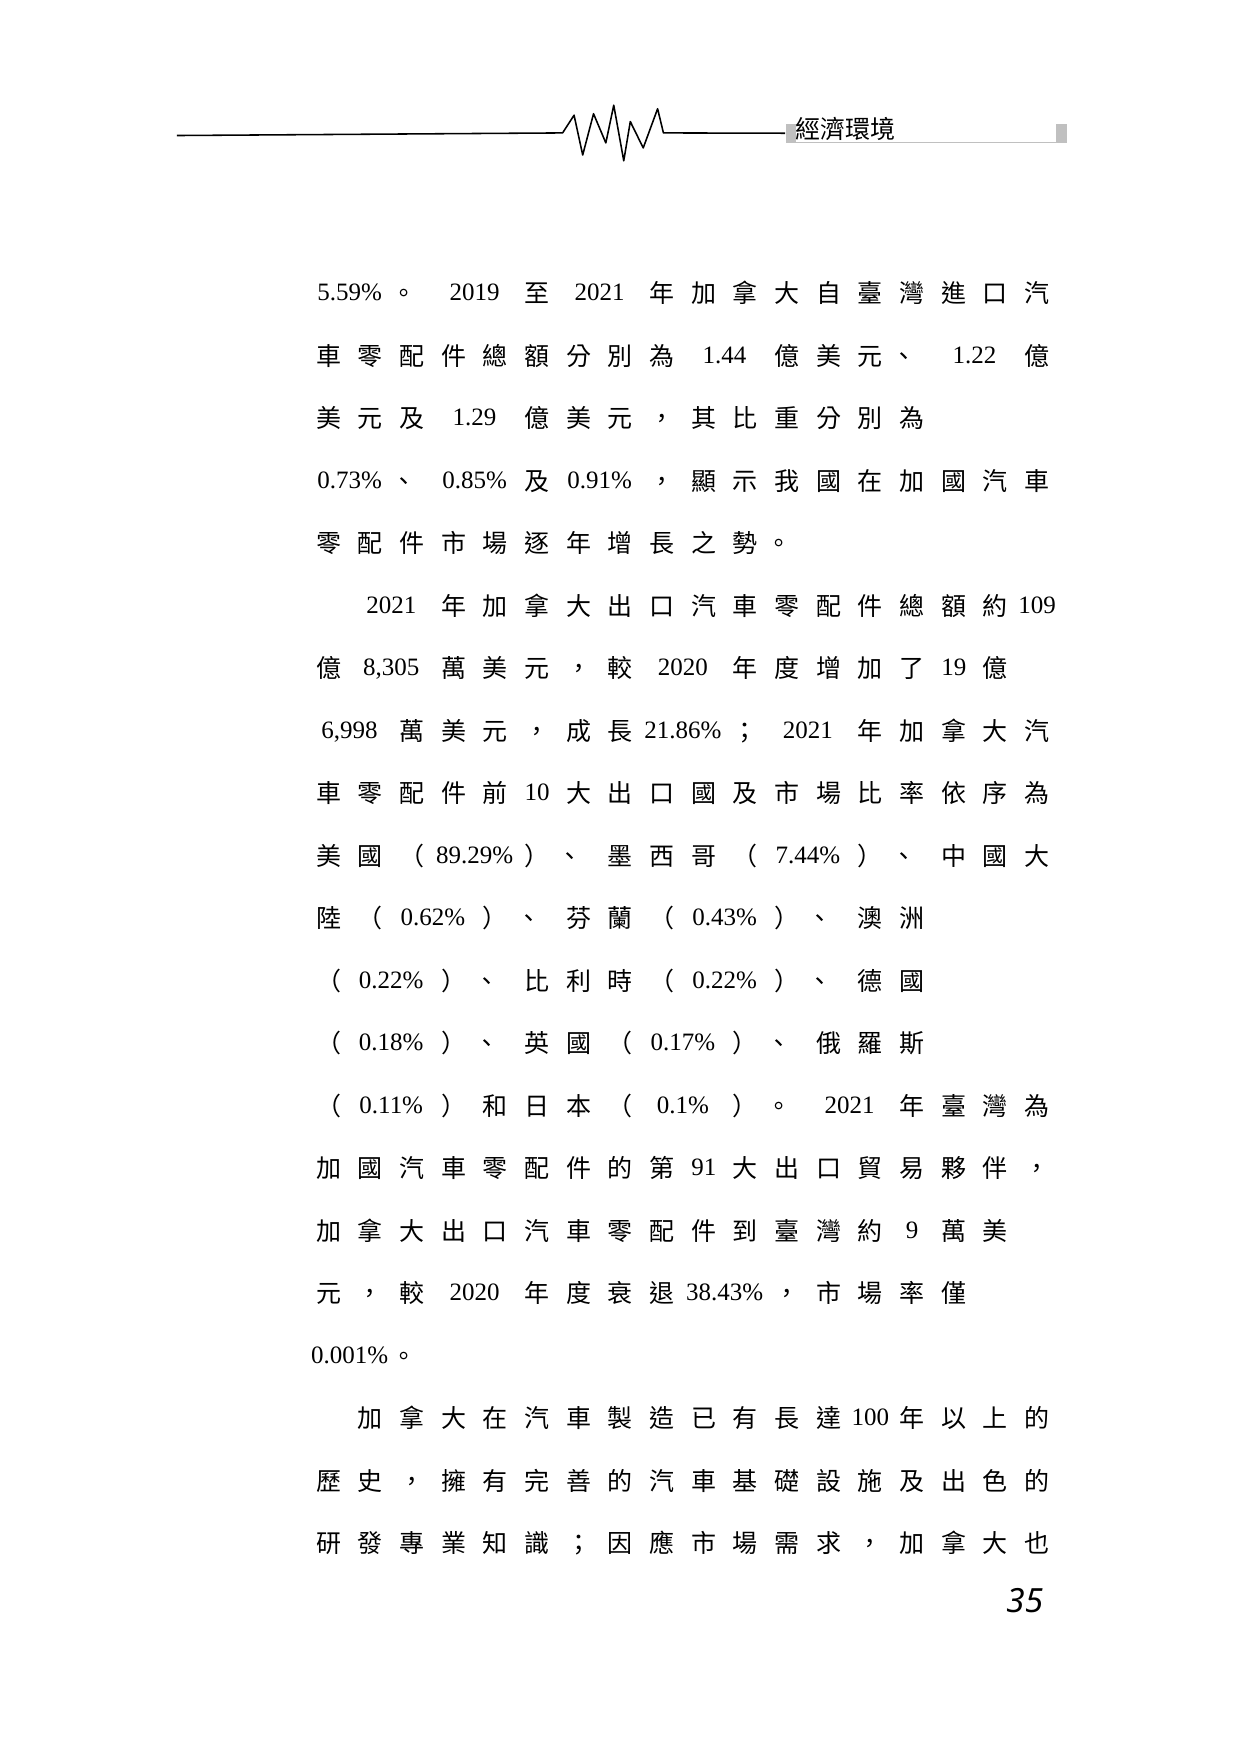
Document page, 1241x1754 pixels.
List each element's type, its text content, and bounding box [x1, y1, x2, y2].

text 加拿大在汽車製造已有長達100年以上的歷史，擁有完善的汽車基礎設施及出色的研發專業知識；因應市場需求，加拿大也 [281, 1375, 1058, 1563]
text 2021年加拿大出口汽車零配件總額約109億8,305萬美元，較2020年度增加了19億6,998萬美元，成長21.86%；2021年加拿大汽車零配件前10大出口國及市場比率依序為美國（89.29%）、墨西哥（7.44%）、中國大陸（0.62%）、芬蘭（0.43%）、澳洲（0.22%）、比利時（0.22%）、德國（0.18%）、英國（0.17%）、俄羅斯（0.11%）和日本（0.1%）。2021年臺灣為加國汽車零配件的第91大出口貿易夥伴，加拿大出口汽車零配件到臺灣約9萬美元，較2020年度衰退38.43%，市場率僅0.001%。 [281, 563, 1058, 1375]
text 5.59%。2019至2021年加拿大自臺灣進口汽車零配件總額分別為1.44億美元、1.22億美元及1.29億美元，其比重分別為0.73%、0.85%及0.91%，顯示我國在加國汽車零配件市場逐年增長之勢。 [281, 250, 1058, 563]
